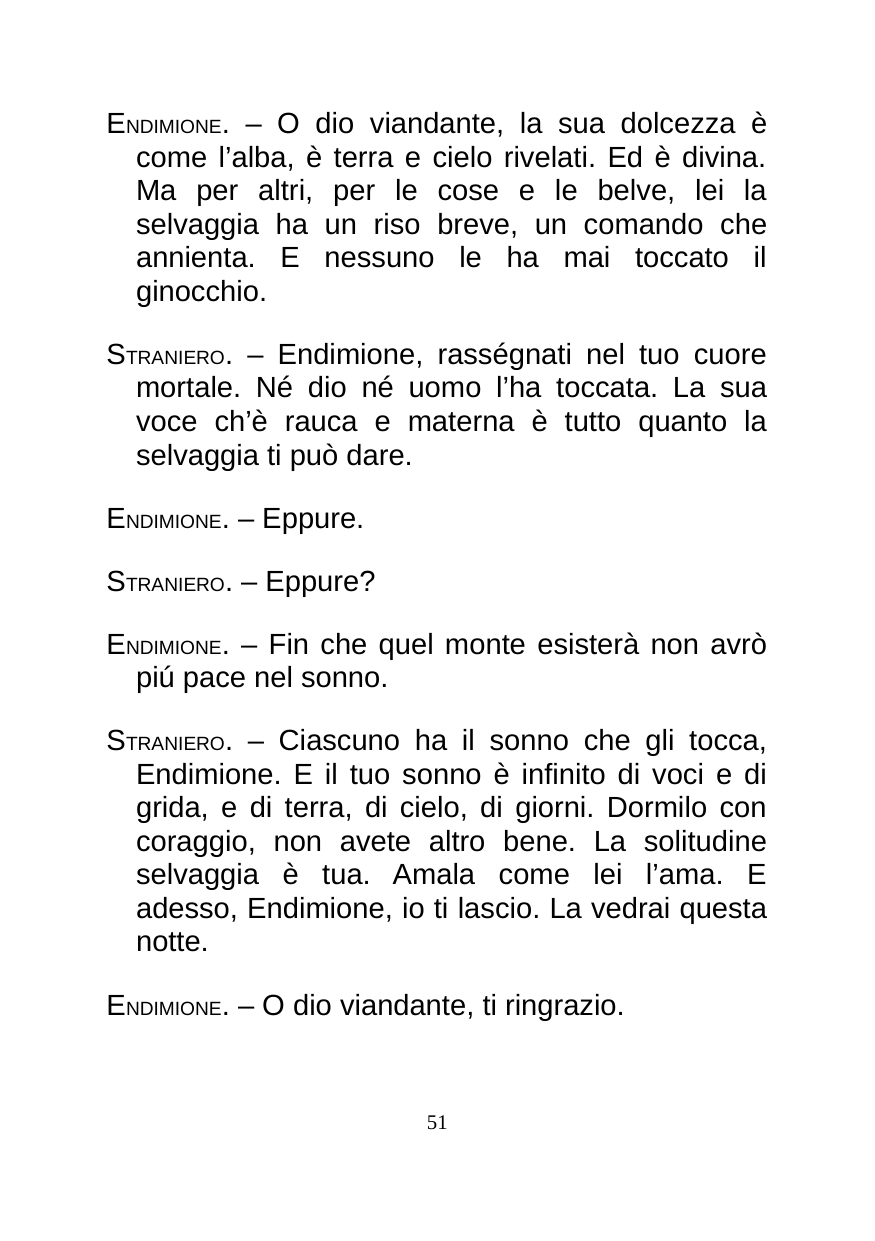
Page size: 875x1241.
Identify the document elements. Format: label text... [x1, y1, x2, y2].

text Straniero. – Ciascuno ha il sonno che gli tocca, Endimione. E il tuo sonno è infinito di voci e di grida, e di terra, di cielo, di giorni. Dormilo con coraggio, non avete altro bene. La solitudine selvaggia è tua. Amala come lei l’ama. E adesso, Endimione, io ti lascio. La vedrai questa notte. [106, 723, 768, 958]
text Endimione. – Eppure. [106, 501, 768, 534]
text Straniero. – Endimione, rasségnati nel tuo cuore mortale. Né dio né uomo l’ha toccata. La sua voce ch’è rauca e materna è tutto quanto la selvaggia ti può dare. [106, 337, 768, 471]
text Straniero. – Eppure? [106, 564, 768, 597]
text Endimione. – O dio viandante, la sua dolcezza è come l’alba, è terra e cielo rivelati. Ed è divina. Ma per altri, per le cose e le belve, lei la selvaggia ha un riso breve, un comando che annienta. E nessuno le ha mai toccato il ginocchio. [106, 106, 768, 307]
text Endimione. – O dio viandante, ti ringrazio. [106, 987, 768, 1021]
text Endimione. – Fin che quel monte esisterà non avrò piú pace nel sonno. [106, 627, 768, 694]
